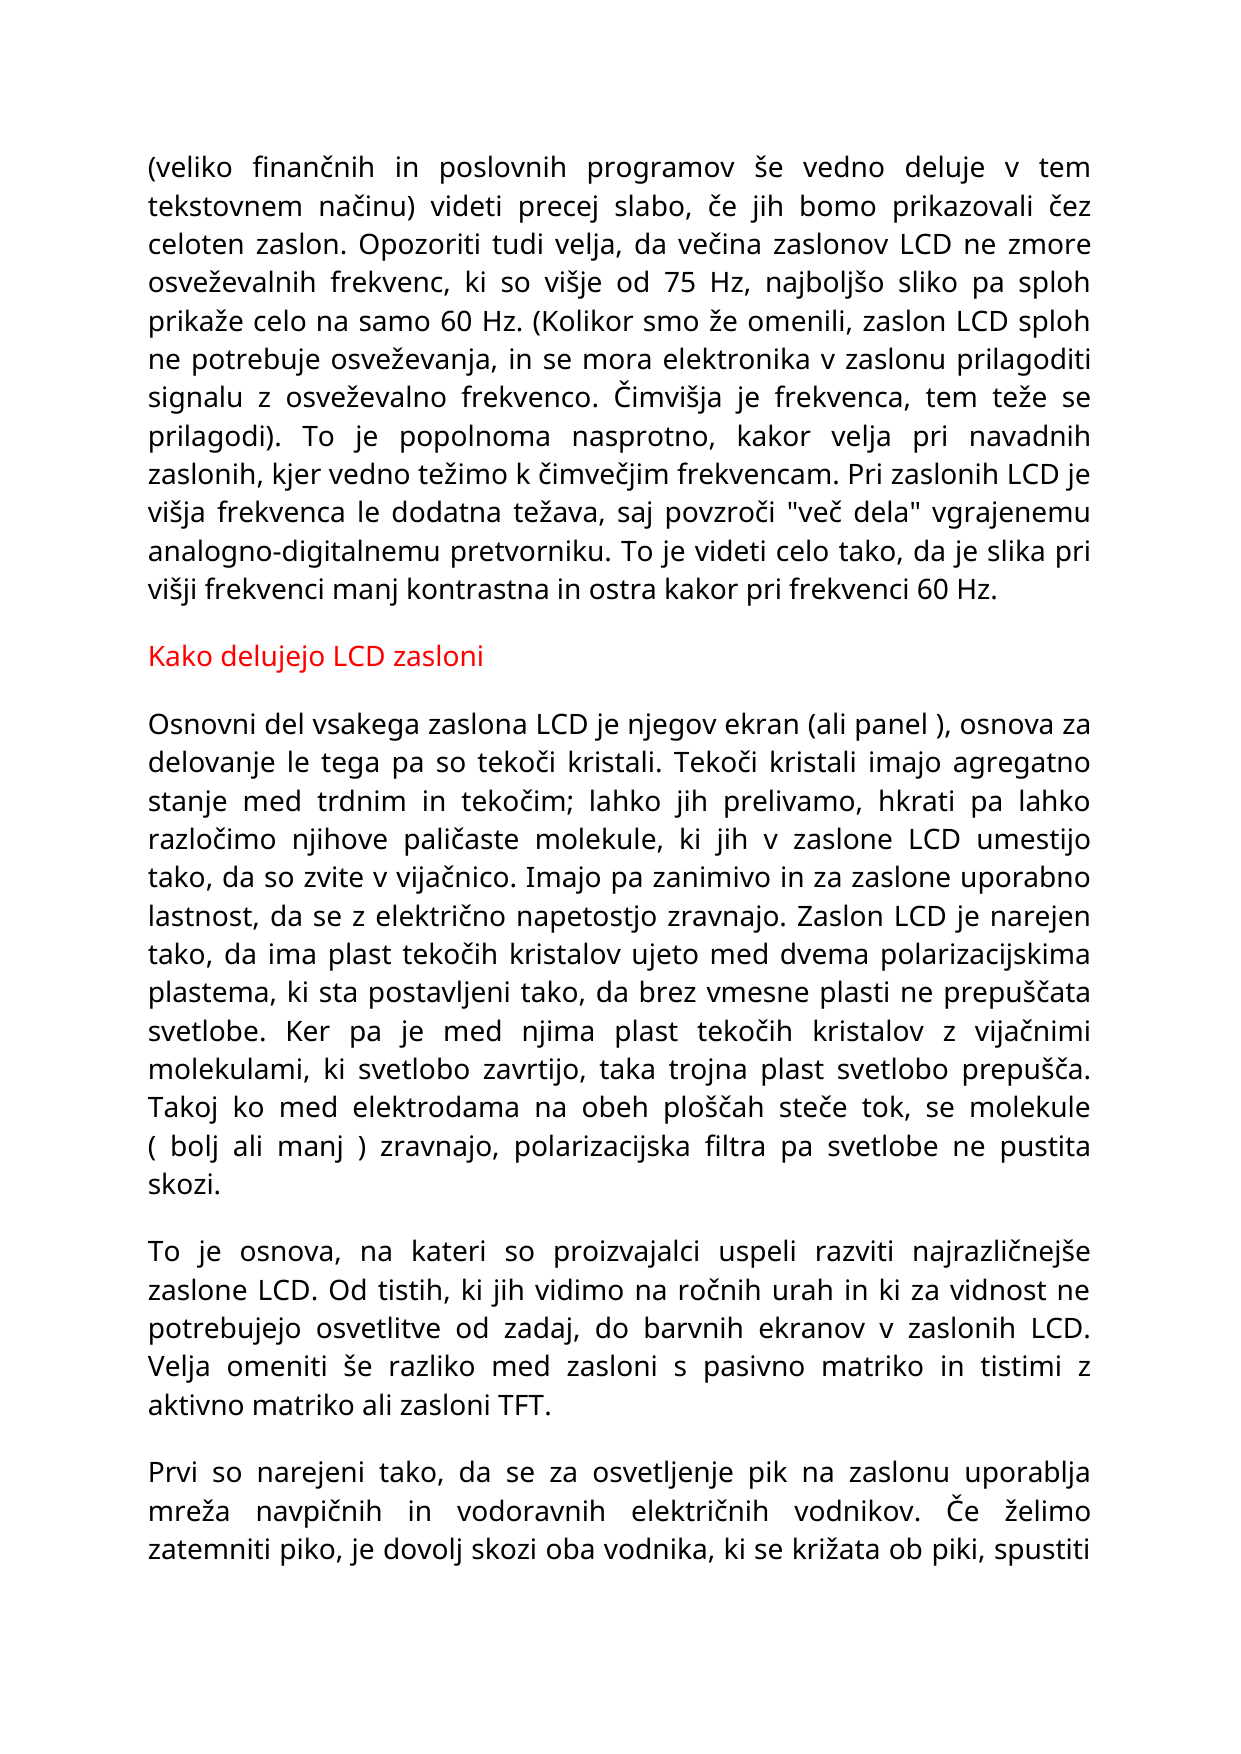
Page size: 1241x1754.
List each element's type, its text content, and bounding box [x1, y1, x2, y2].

text (veliko finančnih in poslovnih programov še vedno deluje v tem tekstovnem načinu) videti precej slabo, če jih bomo prikazovali čez celoten zaslon. Opozoriti tudi velja, da večina zaslonov LCD ne zmore osveževalnih frekvenc, ki so višje od 75 Hz, najboljšo sliko pa sploh prikaže celo na samo 60 Hz. (Kolikor smo že omenili, zaslon LCD sploh ne potrebuje osveževanja, in se mora elektronika v zaslonu prilagoditi signalu z osveževalno frekvenco. Čimvišja je frekvenca, tem teže se prilagodi). To je popolnoma nasprotno, kakor velja pri navadnih zaslonih, kjer vedno težimo k čimvečjim frekvencam. Pri zaslonih LCD je višja frekvenca le dodatna težava, saj povzroči "več dela" vgrajenemu analogno-digitalnemu pretvorniku. To je videti celo tako, da je slika pri višji frekvenci manj kontrastna in ostra kakor pri frekvenci 60 Hz. [148, 148, 1093, 608]
text To je osnova, na kateri so proizvajalci uspeli razviti najrazličnejše zaslone LCD. Od tistih, ki jih vidimo na ročnih urah in ki za vidnost ne potrebujejo osvetlitve od zadaj, do barvnih ekranov v zaslonih LCD. Velja omeniti še razliko med zasloni s pasivno matriko in tistimi z aktivno matriko ali zasloni TFT. [148, 1232, 1093, 1423]
text Osnovni del vsakega zaslona LCD je njegov ekran (ali panel ), osnova za delovanje le tega pa so tekoči kristali. Tekoči kristali imajo agregatno stanje med trdnim in tekočim; lahko jih prelivamo, hkrati pa lahko razločimo njihove paličaste molekule, ki jih v zaslone LCD umestijo tako, da so zvite v vijačnico. Imajo pa zanimivo in za zaslone uporabno lastnost, da se z električno napetostjo zravnajo. Zaslon LCD je narejen tako, da ima plast tekočih kristalov ujeto med dvema polarizacijskima plastema, ki sta postavljeni tako, da brez vmesne plasti ne prepuščata svetlobe. Ker pa je med njima plast tekočih kristalov z vijačnimi molekulami, ki svetlobo zavrtijo, taka trojna plast svetlobo prepušča. Takoj ko med elektrodama na obeh ploščah steče tok, se molekule ( bolj ali manj ) zravnajo, polarizacijska filtra pa svetlobe ne pustita skozi. [148, 704, 1093, 1203]
text Prvi so narejeni tako, da se za osvetljenje pik na zaslonu uporablja mreža navpičnih in vodoravnih električnih vodnikov. Če želimo zatemniti piko, je dovolj skozi oba vodnika, ki se križata ob piki, spustiti [148, 1453, 1093, 1568]
text Kako delujejo LCD zasloni [148, 637, 1093, 675]
